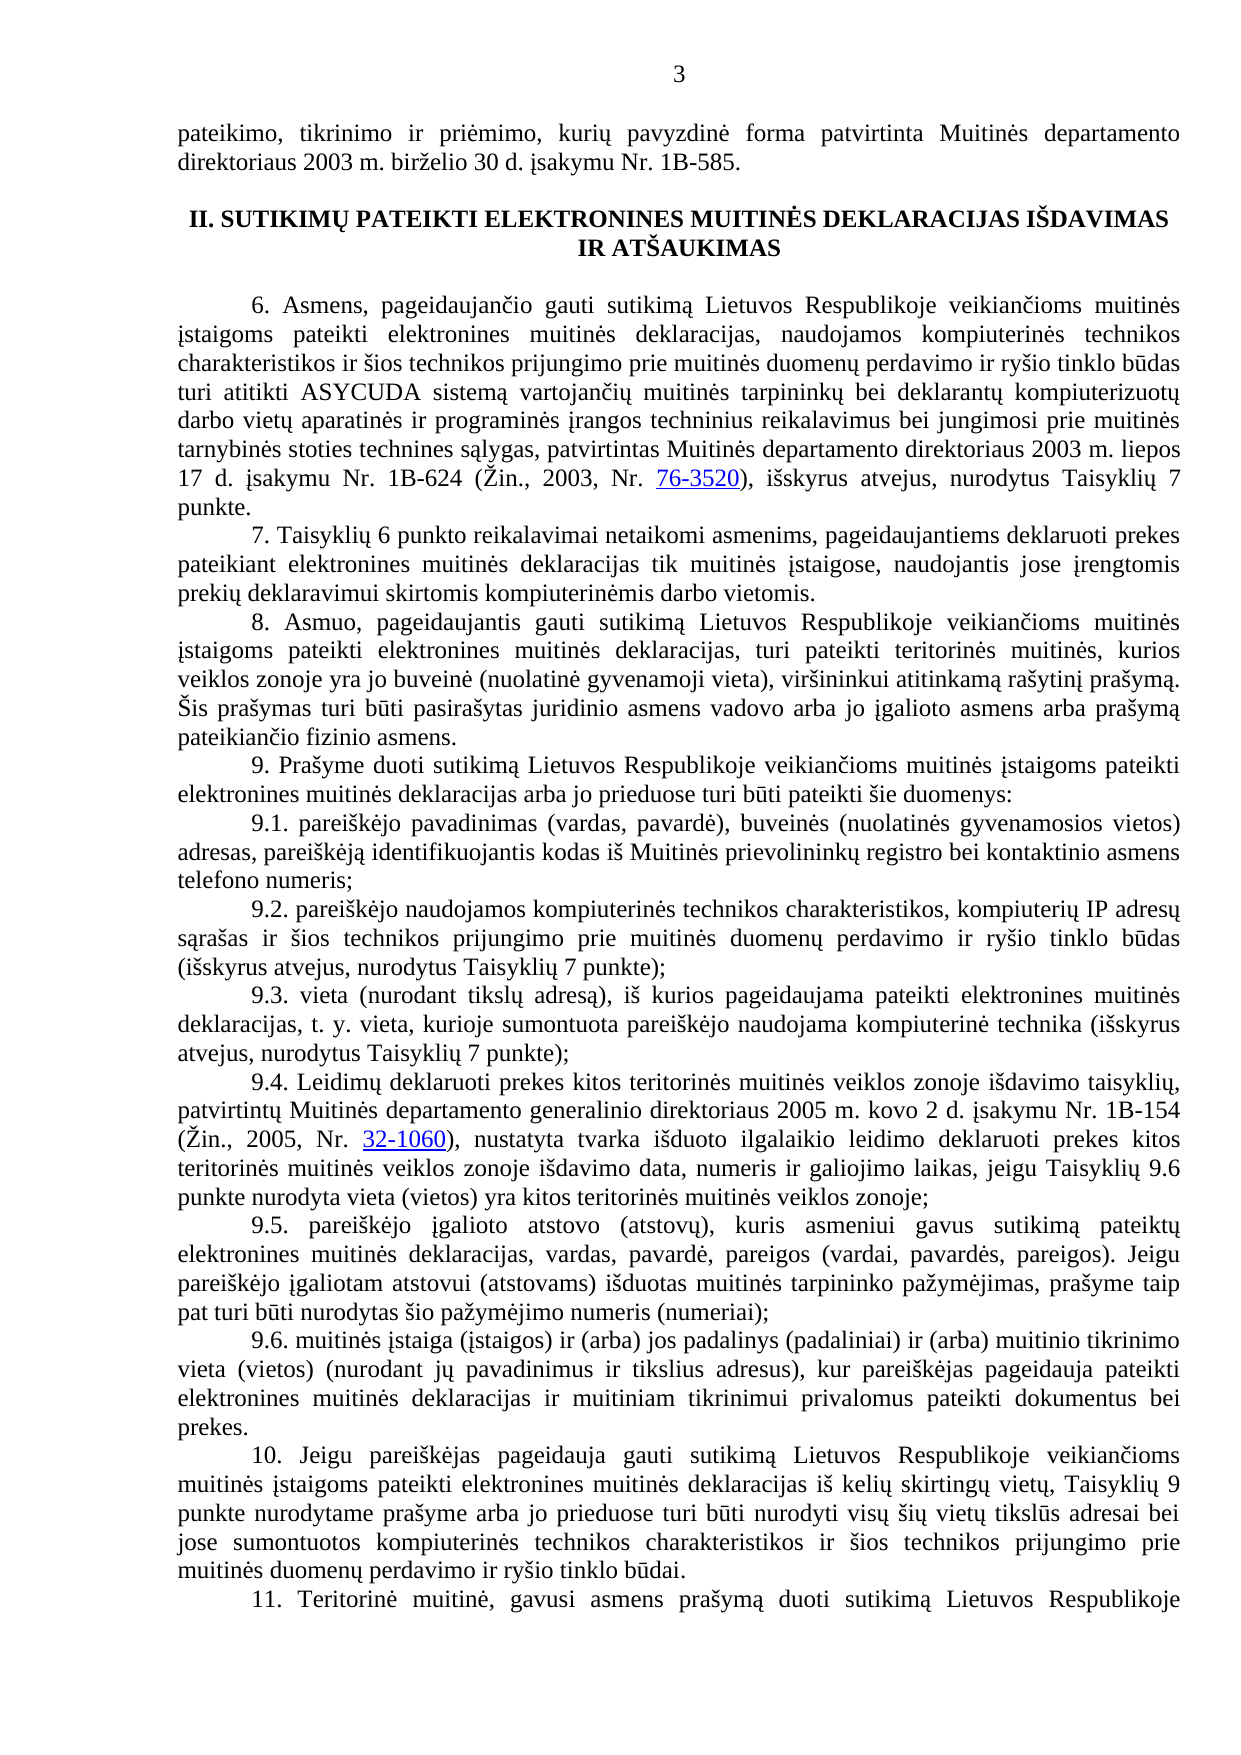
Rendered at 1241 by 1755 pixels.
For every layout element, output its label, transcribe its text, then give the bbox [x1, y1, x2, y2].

text 9.3. vieta (nurodant tikslų adresą), iš kurios pageidaujama pateikti elektronines muitinės deklaracijas, t. y. vieta, kurioje sumontuota pareiškėjo naudojama kompiuterinė technika (išskyrus atvejus, nurodytus Taisyklių 7 punkte); [177, 981, 1181, 1067]
text 7. Taisyklių 6 punkto reikalavimai netaikomi asmenims, pageidaujantiems deklaruoti prekes pateikiant elektronines muitinės deklaracijas tik muitinės įstaigose, naudojantis jose įrengtomis prekių deklaravimui skirtomis kompiuterinėmis darbo vietomis. [177, 521, 1181, 607]
text 9.2. pareiškėjo naudojamos kompiuterinės technikos charakteristikos, kompiuterių IP adresų sąrašas ir šios technikos prijungimo prie muitinės duomenų perdavimo ir ryšio tinklo būdas (išskyrus atvejus, nurodytus Taisyklių 7 punkte); [177, 894, 1181, 981]
text 9. Prašyme duoti sutikimą Lietuvos Respublikoje veikiančioms muitinės įstaigoms pateikti elektronines muitinės deklaracijas arba jo prieduose turi būti pateikti šie duomenys: [177, 751, 1181, 808]
text 6. Asmens, pageidaujančio gauti sutikimą Lietuvos Respublikoje veikiančioms muitinės įstaigoms pateikti elektronines muitinės deklaracijas, naudojamos kompiuterinės technikos charakteristikos ir šios technikos prijungimo prie muitinės duomenų perdavimo ir ryšio tinklo būdas turi atitikti ASYCUDA sistemą vartojančių muitinės tarpininkų bei deklarantų kompiuterizuotų darbo vietų aparatinės ir programinės įrangos techninius reikalavimus bei jungimosi prie muitinės tarnybinės stoties technines sąlygas, patvirtintas Muitinės departamento direktoriaus 2003 m. liepos 17 d. įsakymu Nr. 1B-624 (Žin., 2003, Nr. 76-3520), išskyrus atvejus, nurodytus Taisyklių 7 punkte. [177, 291, 1181, 521]
text pateikimo, tikrinimo ir priėmimo, kurių pavyzdinė forma patvirtinta Muitinės departamento direktoriaus 2003 m. birželio 30 d. įsakymu Nr. 1B-585. [177, 118, 1181, 176]
text 9.6. muitinės įstaiga (įstaigos) ir (arba) jos padalinys (padaliniai) ir (arba) muitinio tikrinimo vieta (vietos) (nurodant jų pavadinimus ir tikslius adresus), kur pareiškėjas pageidauja pateikti elektronines muitinės deklaracijas ir muitiniam tikrinimui privalomus pateikti dokumentus bei prekes. [177, 1326, 1181, 1441]
text 9.5. pareiškėjo įgalioto atstovo (atstovų), kuris asmeniui gavus sutikimą pateiktų elektronines muitinės deklaracijas, vardas, pavardė, pareigos (vardai, pavardės, pareigos). Jeigu pareiškėjo įgaliotam atstovui (atstovams) išduotas muitinės tarpininko pažymėjimas, prašyme taip pat turi būti nurodytas šio pažymėjimo numeris (numeriai); [177, 1211, 1181, 1326]
text 11. Teritorinė muitinė, gavusi asmens prašymą duoti sutikimą Lietuvos Respublikoje [177, 1584, 1181, 1613]
text 9.1. pareiškėjo pavadinimas (vardas, pavardė), buveinės (nuolatinės gyvenamosios vietos) adresas, pareiškėją identifikuojantis kodas iš Muitinės prievolininkų registro bei kontaktinio asmens telefono numeris; [177, 808, 1181, 894]
text II. SUTIKIMŲ PATEIKTI ELEKTRONINES MUITINĖS DEKLARACIJAS IŠDAVIMAS IR ATŠAUKIMAS [177, 204, 1181, 262]
text 8. Asmuo, pageidaujantis gauti sutikimą Lietuvos Respublikoje veikiančioms muitinės įstaigoms pateikti elektronines muitinės deklaracijas, turi pateikti teritorinės muitinės, kurios veiklos zonoje yra jo buveinė (nuolatinė gyvenamoji vieta), viršininkui atitinkamą rašytinį prašymą. Šis prašymas turi būti pasirašytas juridinio asmens vadovo arba jo įgalioto asmens arba prašymą pateikiančio fizinio asmens. [177, 607, 1181, 751]
text 9.4. Leidimų deklaruoti prekes kitos teritorinės muitinės veiklos zonoje išdavimo taisyklių, patvirtintų Muitinės departamento generalinio direktoriaus 2005 m. kovo 2 d. įsakymu Nr. 1B-154 (Žin., 2005, Nr. 32-1060), nustatyta tvarka išduoto ilgalaikio leidimo deklaruoti prekes kitos teritorinės muitinės veiklos zonoje išdavimo data, numeris ir galiojimo laikas, jeigu Taisyklių 9.6 punkte nurodyta vieta (vietos) yra kitos teritorinės muitinės veiklos zonoje; [177, 1067, 1181, 1211]
text 10. Jeigu pareiškėjas pageidauja gauti sutikimą Lietuvos Respublikoje veikiančioms muitinės įstaigoms pateikti elektronines muitinės deklaracijas iš kelių skirtingų vietų, Taisyklių 9 punkte nurodytame prašyme arba jo prieduose turi būti nurodyti visų šių vietų tikslūs adresai bei jose sumontuotos kompiuterinės technikos charakteristikos ir šios technikos prijungimo prie muitinės duomenų perdavimo ir ryšio tinklo būdai. [177, 1441, 1181, 1584]
